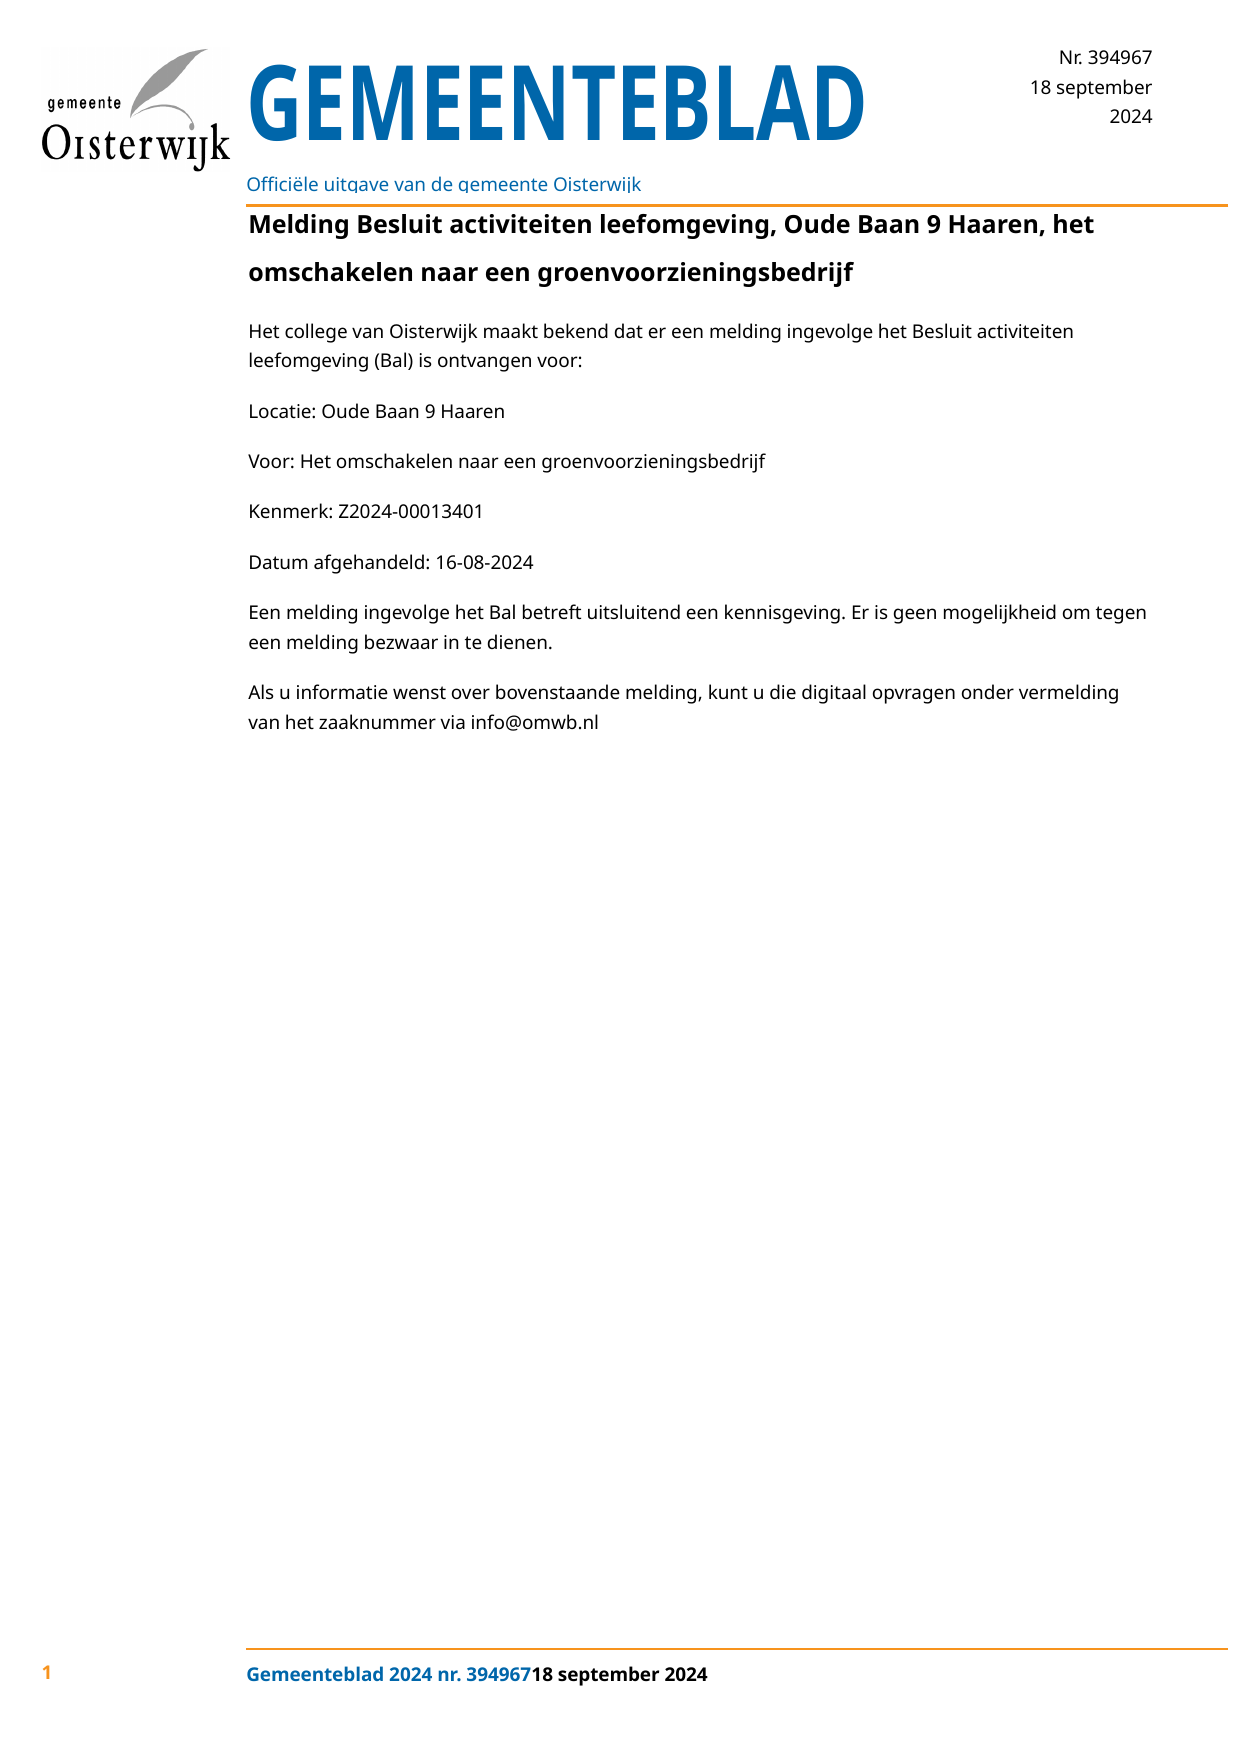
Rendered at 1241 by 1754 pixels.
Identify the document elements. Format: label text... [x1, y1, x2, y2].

text Voor: Het omschakelen naar een groenvoorzieningsbedrijf [248, 448, 1152, 474]
text Als u informatie wenst over bovenstaande melding, kunt u die digitaal opvragen onder vermelding van het zaaknummer via info@omwb.nl [248, 679, 1152, 735]
text Locatie: Oude Baan 9 Haaren [248, 398, 1152, 424]
text Kenmerk: Z2024-00013401 [248, 499, 1152, 524]
text Een melding ingevolge het Bal betreft uitsluitend een kennisgeving. Er is geen mogelijkheid om tegen een melding bezwaar in te dienen. [248, 599, 1152, 655]
picture [41, 47, 231, 172]
text Het college van Oisterwijk maakt bekend dat er een melding ingevolge het Besluit activiteiten leefomgeving (Bal) is ontvangen voor: [248, 318, 1152, 373]
text Datum afgehandeld: 16-08-2024 [248, 549, 1152, 575]
text Melding Besluit activiteiten leefomgeving, Oude Baan 9 Haaren, het omschakelen naar een groenvoorzieningsbedrijf [248, 207, 1152, 288]
